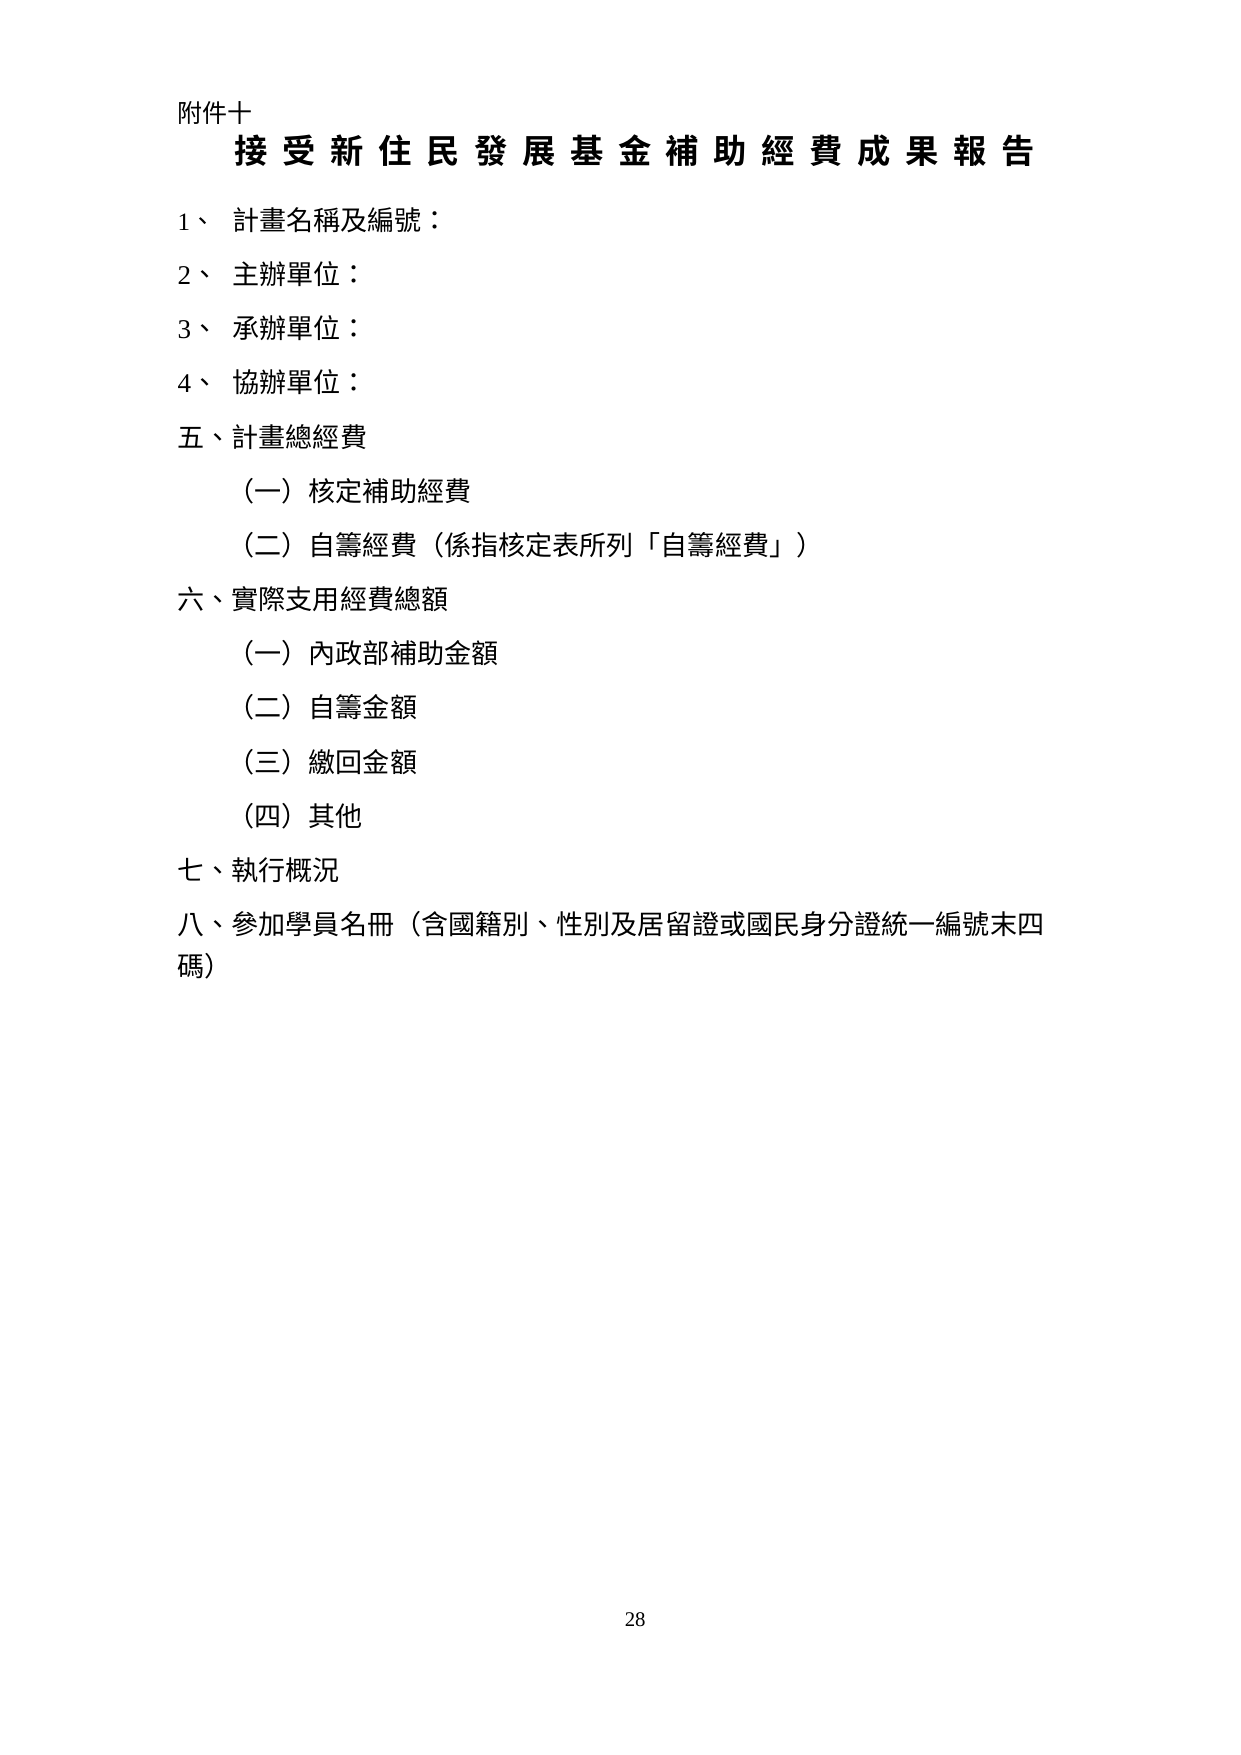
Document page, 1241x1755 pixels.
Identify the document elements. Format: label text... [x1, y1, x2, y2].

text （四）其他 [227, 793, 1093, 834]
text 接 受 新 住 民 發 展 基 金 補 助 經 費 成 果 報 告 [177, 130, 1093, 172]
list 協辦單位： [177, 359, 1093, 401]
text （一）內政部補助金額 [227, 630, 1093, 672]
text 六、實際支用經費總額 [177, 576, 1093, 618]
list 主辦單位： [177, 251, 1093, 293]
text 附件十 [177, 89, 1093, 130]
text （二）自籌經費（係指核定表所列「自籌經費」） [227, 522, 1093, 564]
list 承辦單位： [177, 305, 1093, 347]
text （二）自籌金額 [227, 684, 1093, 726]
text 八、參加學員名冊（含國籍別、性別及居留證或國民身分證統一編號末四碼） [177, 901, 1093, 984]
text 五、計畫總經費 [177, 414, 1093, 455]
list 計畫名稱及編號： [177, 197, 1093, 239]
text 七、執行概況 [177, 847, 1093, 889]
text （三）繳回金額 [227, 739, 1093, 780]
text （一）核定補助經費 [227, 468, 1093, 509]
